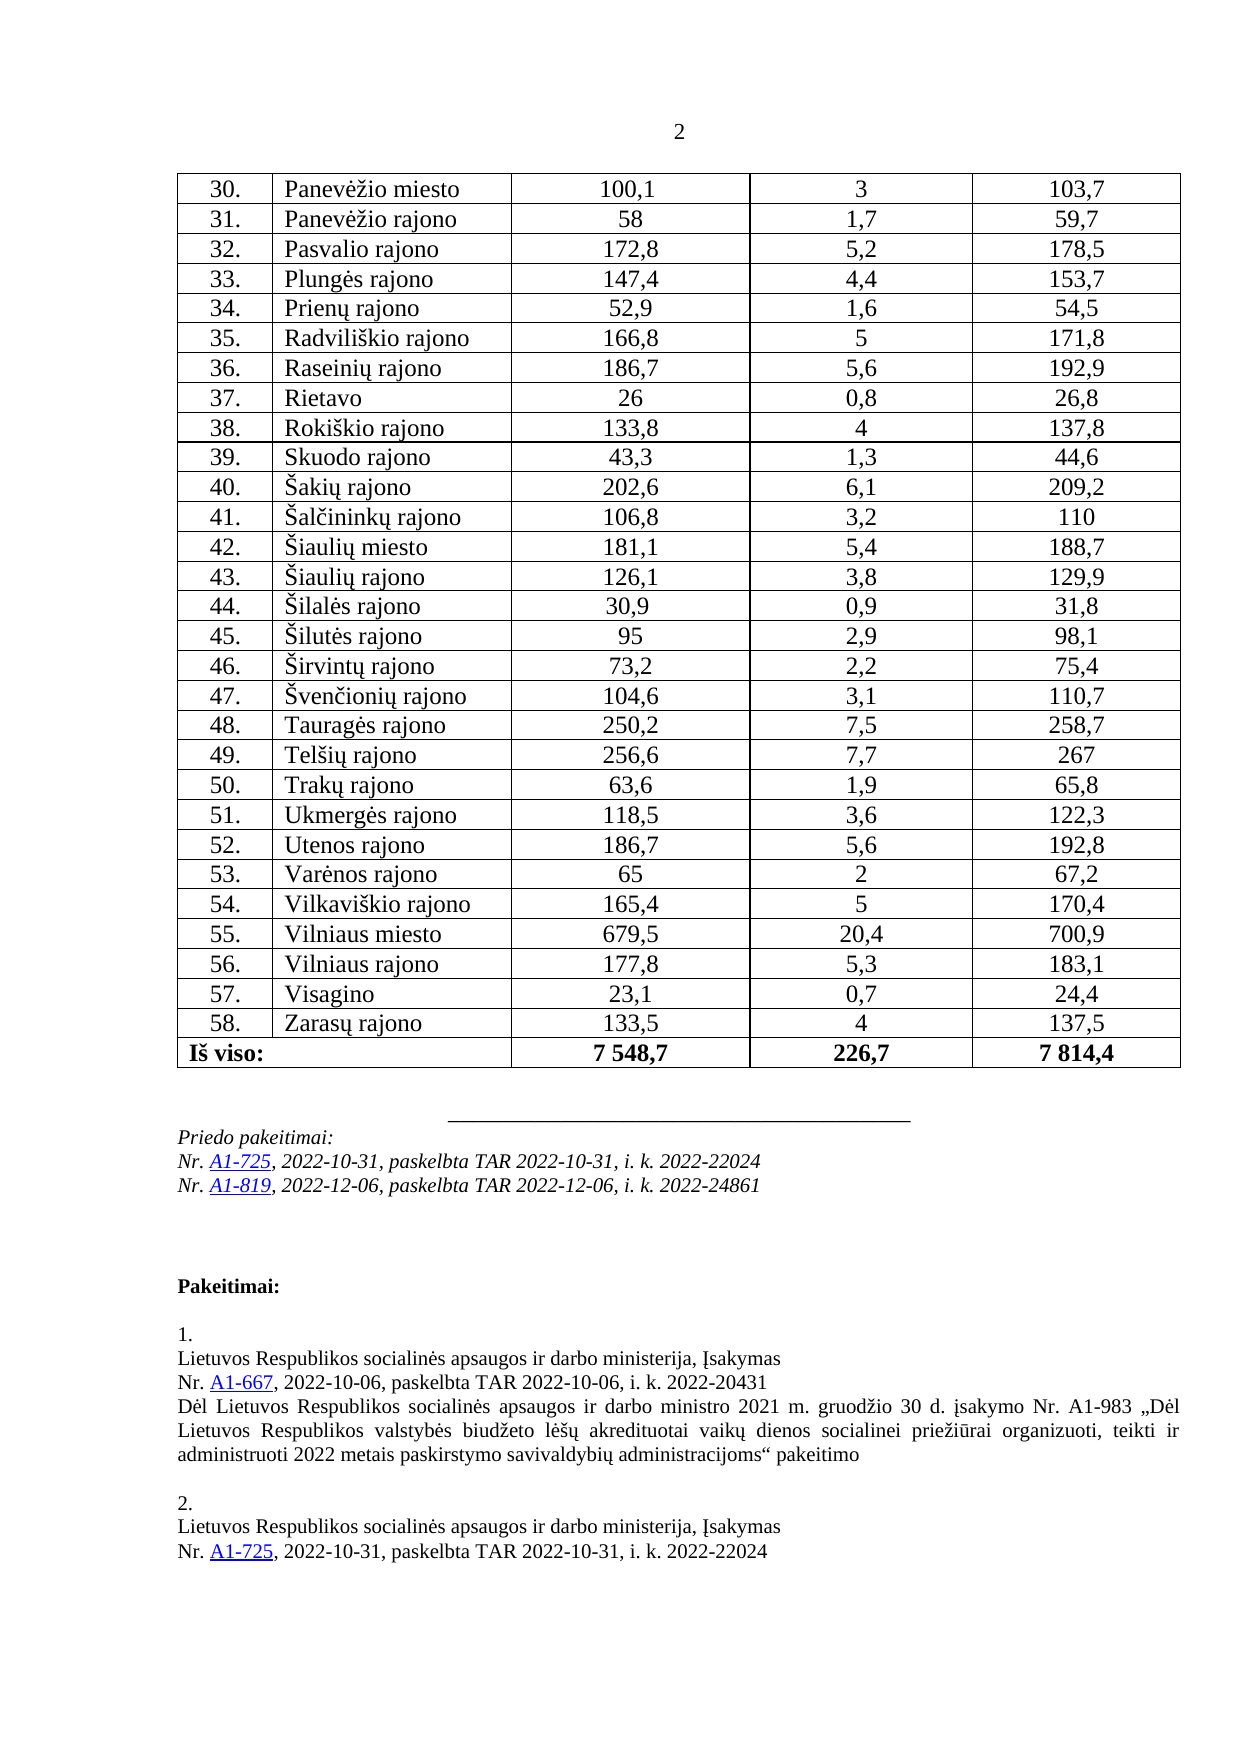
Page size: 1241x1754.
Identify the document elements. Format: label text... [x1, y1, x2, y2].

table_cell 45. [178, 621, 272, 650]
table_cell 32. [178, 234, 272, 263]
table_cell Rokiškio rajono [273, 413, 511, 441]
table_cell 43,3 [512, 443, 749, 471]
table_cell 5,6 [751, 353, 972, 382]
table_cell 7,5 [751, 711, 972, 739]
table_cell Šilutės rajono [273, 621, 511, 650]
text Lietuvos Respublikos socialinės apsaugos ir darbo ministerija, Įsakymas [177, 1514, 1181, 1538]
table_cell Tauragės rajono [273, 711, 511, 739]
table_cell Varėnos rajono [273, 860, 511, 888]
text Lietuvos Respublikos socialinės apsaugos ir darbo ministerija, Įsakymas [177, 1346, 1181, 1370]
table_cell 30. [178, 174, 272, 203]
table_cell 48. [178, 711, 272, 739]
table_cell 20,4 [751, 919, 972, 948]
table_cell Ukmergės rajono [273, 800, 511, 829]
table_cell 35. [178, 323, 272, 352]
table_cell 75,4 [973, 651, 1180, 680]
text _____________________________________ [177, 1096, 1181, 1125]
table_cell 43. [178, 562, 272, 590]
text Nr. A1-725, 2022-10-31, paskelbta TAR 2022-10-31, i. k. 2022-22024 [177, 1149, 1181, 1173]
table_cell 181,1 [512, 532, 749, 561]
table_cell Skuodo rajono [273, 443, 511, 471]
table_cell 47. [178, 681, 272, 709]
table_cell 679,5 [512, 919, 749, 948]
table_cell 0,8 [751, 383, 972, 412]
table_cell 38. [178, 413, 272, 441]
table_cell 3,6 [751, 800, 972, 829]
table_cell 54. [178, 889, 272, 918]
table_cell Visagino [273, 979, 511, 1007]
table_cell 31. [178, 204, 272, 233]
table_cell 2 [751, 860, 972, 888]
table_cell 170,4 [973, 889, 1180, 918]
table_cell Širvintų rajono [273, 651, 511, 680]
table_cell 7,7 [751, 740, 972, 769]
table_cell 250,2 [512, 711, 749, 739]
table_cell 153,7 [973, 264, 1180, 292]
table_cell 44. [178, 591, 272, 620]
text 2. [177, 1490, 1181, 1514]
table_cell 24,4 [973, 979, 1180, 1007]
table_cell 23,1 [512, 979, 749, 1007]
table_cell 104,6 [512, 681, 749, 709]
table_cell 4 [751, 413, 972, 441]
table_cell 700,9 [973, 919, 1180, 948]
table_cell 5 [751, 889, 972, 918]
table_cell 172,8 [512, 234, 749, 263]
table_cell 65 [512, 860, 749, 888]
table_cell Iš viso: [178, 1038, 511, 1067]
table_cell Telšių rajono [273, 740, 511, 769]
table_cell Panevėžio rajono [273, 204, 511, 233]
table_cell 4,4 [751, 264, 972, 292]
table_cell 44,6 [973, 443, 1180, 471]
table_cell Plungės rajono [273, 264, 511, 292]
text Nr. A1-725, 2022-10-31, paskelbta TAR 2022-10-31, i. k. 2022-22024 [177, 1538, 1181, 1563]
table_cell 178,5 [973, 234, 1180, 263]
table_cell 188,7 [973, 532, 1180, 561]
table_cell Šiaulių rajono [273, 562, 511, 590]
table_cell 103,7 [973, 174, 1180, 203]
table_cell 51. [178, 800, 272, 829]
table_cell Zarasų rajono [273, 1009, 511, 1037]
table_cell 3,8 [751, 562, 972, 590]
table_cell Pasvalio rajono [273, 234, 511, 263]
table_cell Trakų rajono [273, 770, 511, 799]
table_cell 52. [178, 830, 272, 858]
table_cell 73,2 [512, 651, 749, 680]
table_cell Šilalės rajono [273, 591, 511, 620]
table_cell Panevėžio miesto [273, 174, 511, 203]
table_cell 4 [751, 1009, 972, 1037]
table_cell Raseinių rajono [273, 353, 511, 382]
table_cell Vilniaus miesto [273, 919, 511, 948]
table_cell 26 [512, 383, 749, 412]
table_cell 30,9 [512, 591, 749, 620]
table_cell 5,2 [751, 234, 972, 263]
table_cell Šiaulių miesto [273, 532, 511, 561]
text Nr. A1-667, 2022-10-06, paskelbta TAR 2022-10-06, i. k. 2022-20431 [177, 1370, 1181, 1394]
table_cell 209,2 [973, 472, 1180, 501]
table_cell 58 [512, 204, 749, 233]
table_cell 118,5 [512, 800, 749, 829]
table_cell 110 [973, 502, 1180, 531]
table_cell 2,2 [751, 651, 972, 680]
table_cell 5,3 [751, 949, 972, 978]
table_cell 147,4 [512, 264, 749, 292]
table_cell 1,7 [751, 204, 972, 233]
table_cell 7 548,7 [512, 1038, 749, 1067]
table_cell 110,7 [973, 681, 1180, 709]
table_cell 192,9 [973, 353, 1180, 382]
table_cell 202,6 [512, 472, 749, 501]
table_cell 100,1 [512, 174, 749, 203]
table_cell 177,8 [512, 949, 749, 978]
table_cell 59,7 [973, 204, 1180, 233]
table_cell 122,3 [973, 800, 1180, 829]
text Nr. A1-819, 2022-12-06, paskelbta TAR 2022-12-06, i. k. 2022-24861 [177, 1173, 1181, 1197]
table_cell 56. [178, 949, 272, 978]
table_cell 36. [178, 353, 272, 382]
table_cell 31,8 [973, 591, 1180, 620]
table_cell 133,5 [512, 1009, 749, 1037]
table_cell 126,1 [512, 562, 749, 590]
table_cell 166,8 [512, 323, 749, 352]
table_cell 52,9 [512, 294, 749, 322]
table_cell 33. [178, 264, 272, 292]
table_cell 137,5 [973, 1009, 1180, 1037]
table_cell 258,7 [973, 711, 1180, 739]
table_cell 7 814,4 [973, 1038, 1180, 1067]
table_cell 106,8 [512, 502, 749, 531]
table_cell 39. [178, 443, 272, 471]
table_cell 54,5 [973, 294, 1180, 322]
table_cell 41. [178, 502, 272, 531]
table_cell 186,7 [512, 830, 749, 858]
table_cell 67,2 [973, 860, 1180, 888]
table_cell 26,8 [973, 383, 1180, 412]
table_cell 40. [178, 472, 272, 501]
table_cell 133,8 [512, 413, 749, 441]
table_cell 3,2 [751, 502, 972, 531]
table_cell 6,1 [751, 472, 972, 501]
table_cell 3 [751, 174, 972, 203]
table_cell 63,6 [512, 770, 749, 799]
table_cell 165,4 [512, 889, 749, 918]
table_cell 1,6 [751, 294, 972, 322]
table_cell 34. [178, 294, 272, 322]
table_cell 3,1 [751, 681, 972, 709]
table_cell 192,8 [973, 830, 1180, 858]
table_cell 5 [751, 323, 972, 352]
table_cell 49. [178, 740, 272, 769]
table_cell 5,6 [751, 830, 972, 858]
text 1. [177, 1322, 1181, 1346]
table_cell 53. [178, 860, 272, 888]
table_cell 183,1 [973, 949, 1180, 978]
table_cell Vilniaus rajono [273, 949, 511, 978]
text Priedo pakeitimai: [177, 1125, 1181, 1149]
table_cell Vilkaviškio rajono [273, 889, 511, 918]
table_cell 0,7 [751, 979, 972, 1007]
table_cell 2,9 [751, 621, 972, 650]
table_cell 267 [973, 740, 1180, 769]
text Dėl Lietuvos Respublikos socialinės apsaugos ir darbo ministro 2021 m. gruodžio 30 d. įsakymo Nr. A1-983 „Dėl Lietuvos Respublikos valstybės biudžeto lėšų akredituotai vaikų dienos socialinei priežiūrai organizuoti, teikti ir administruoti 2022 metais paskirstymo savivaldybių administracijoms“ pakeitimo [177, 1394, 1181, 1466]
table_cell 58. [178, 1009, 272, 1037]
table_cell 95 [512, 621, 749, 650]
table_cell 256,6 [512, 740, 749, 769]
table_cell 186,7 [512, 353, 749, 382]
table_cell 137,8 [973, 413, 1180, 441]
table_cell Prienų rajono [273, 294, 511, 322]
table_cell 65,8 [973, 770, 1180, 799]
table_cell Šalčininkų rajono [273, 502, 511, 531]
table_cell 98,1 [973, 621, 1180, 650]
table_cell 171,8 [973, 323, 1180, 352]
table_cell Rietavo [273, 383, 511, 412]
table_cell 226,7 [751, 1038, 972, 1067]
table_cell 129,9 [973, 562, 1180, 590]
table_cell 57. [178, 979, 272, 1007]
table_cell Utenos rajono [273, 830, 511, 858]
table_cell 0,9 [751, 591, 972, 620]
text Pakeitimai: [177, 1274, 1181, 1298]
table_cell 37. [178, 383, 272, 412]
table_cell 1,9 [751, 770, 972, 799]
table_cell Švenčionių rajono [273, 681, 511, 709]
table_cell 50. [178, 770, 272, 799]
table_cell 1,3 [751, 443, 972, 471]
table_cell 55. [178, 919, 272, 948]
table_cell 5,4 [751, 532, 972, 561]
table_cell 42. [178, 532, 272, 561]
table_cell 46. [178, 651, 272, 680]
table_cell Šakių rajono [273, 472, 511, 501]
table_cell Radviliškio rajono [273, 323, 511, 352]
